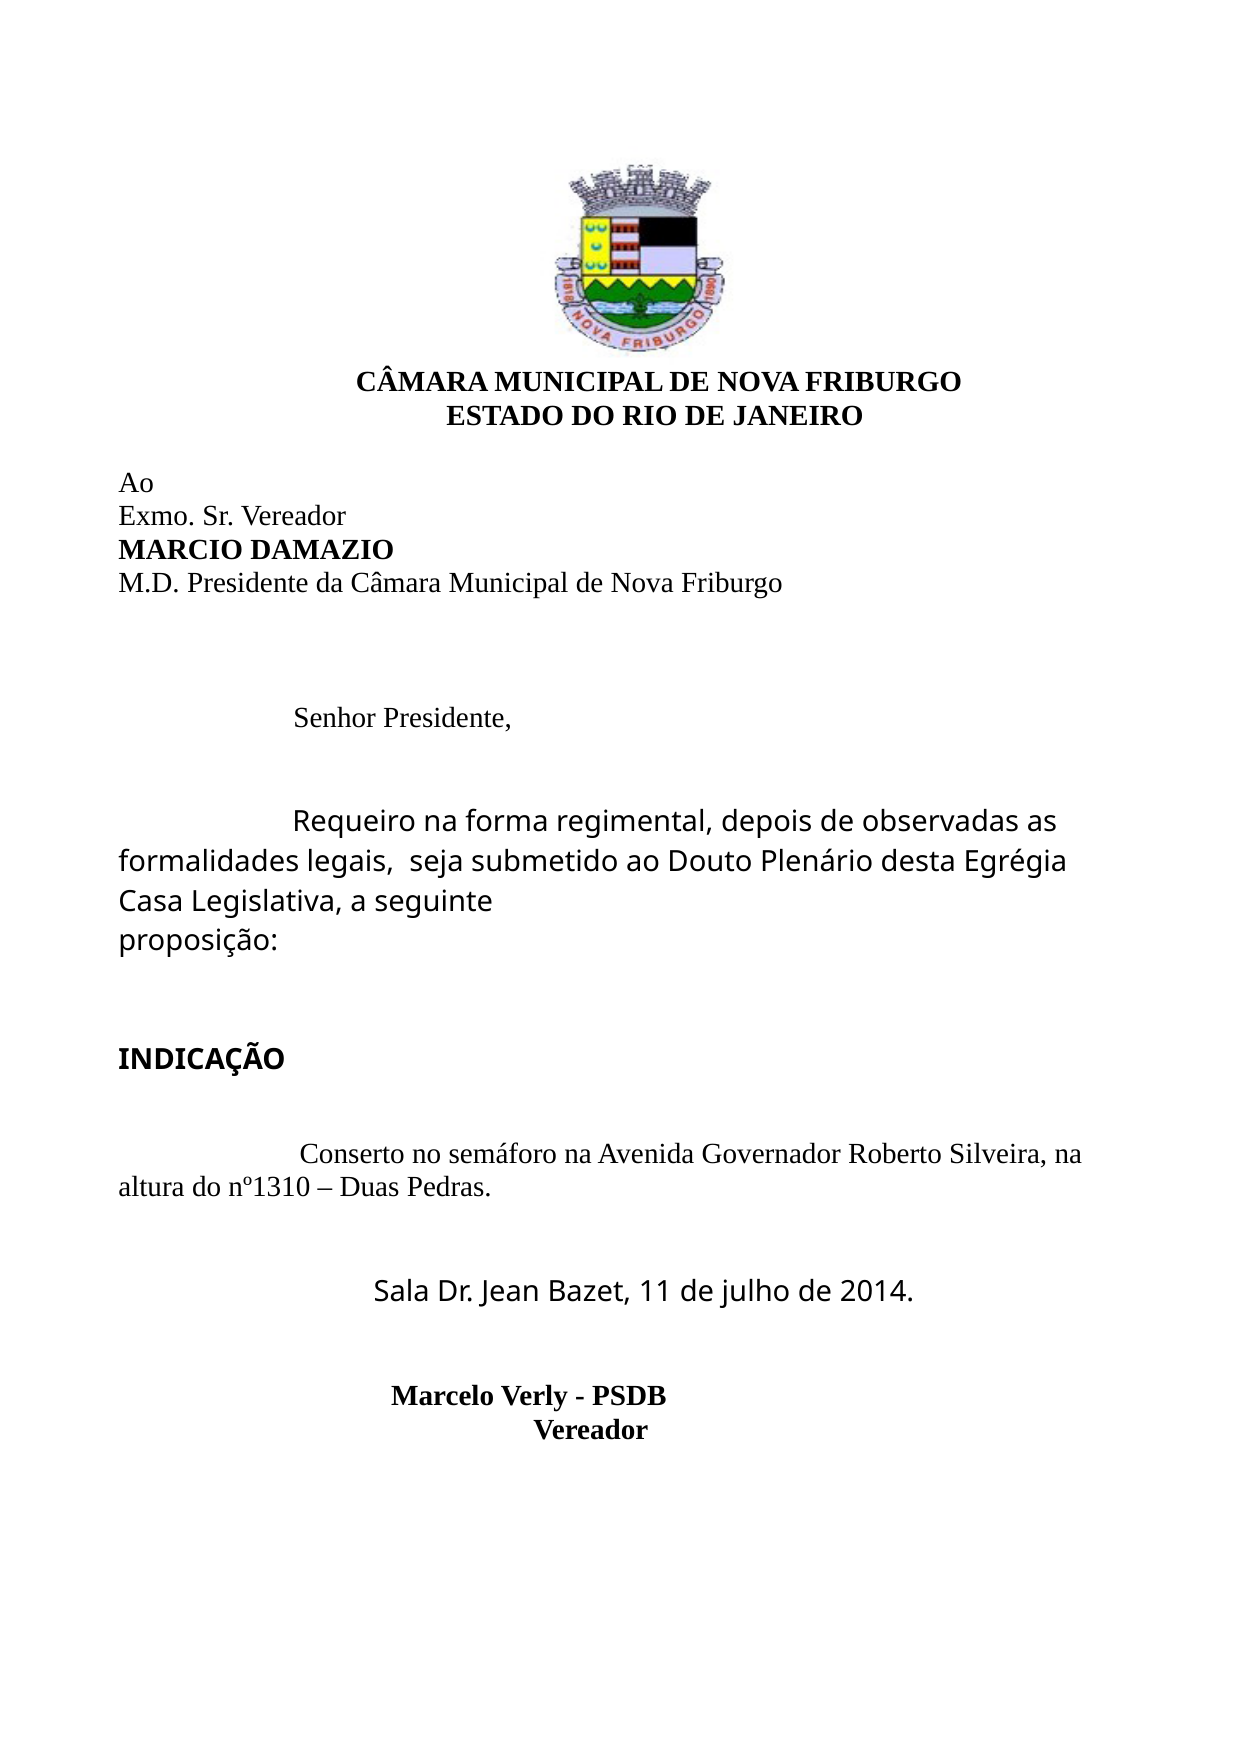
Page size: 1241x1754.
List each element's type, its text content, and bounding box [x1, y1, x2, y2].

text MARCIO DAMAZIO [118, 532, 1122, 566]
text Ao [118, 465, 1122, 498]
text proposição: [118, 919, 1122, 959]
text Senhor Presidente, [118, 700, 1122, 733]
text Vereador [118, 1412, 1122, 1446]
text Conserto no semáforo na Avenida Governador Roberto Silveira, na altura do nº1310 – Duas Pedras. [118, 1136, 1122, 1203]
text ESTADO DO RIO DE JANEIRO [118, 398, 1122, 431]
text M.D. Presidente da Câmara Municipal de Nova Friburgo [118, 566, 1122, 599]
text Requeiro na forma regimental, depois de observadas as formalidades legais, seja submetido ao Douto Plenário desta Egrégia Casa Legislativa, a seguinte [118, 800, 1122, 919]
text Marcelo Verly - PSDB [118, 1378, 1122, 1412]
text INDICAÇÃO [118, 1038, 1122, 1078]
text CÂMARA MUNICIPAL DE NOVA FRIBURGO [118, 118, 1122, 398]
text Sala Dr. Jean Bazet, 11 de julho de 2014. [118, 1270, 1122, 1309]
text Exmo. Sr. Vereador [118, 498, 1122, 532]
